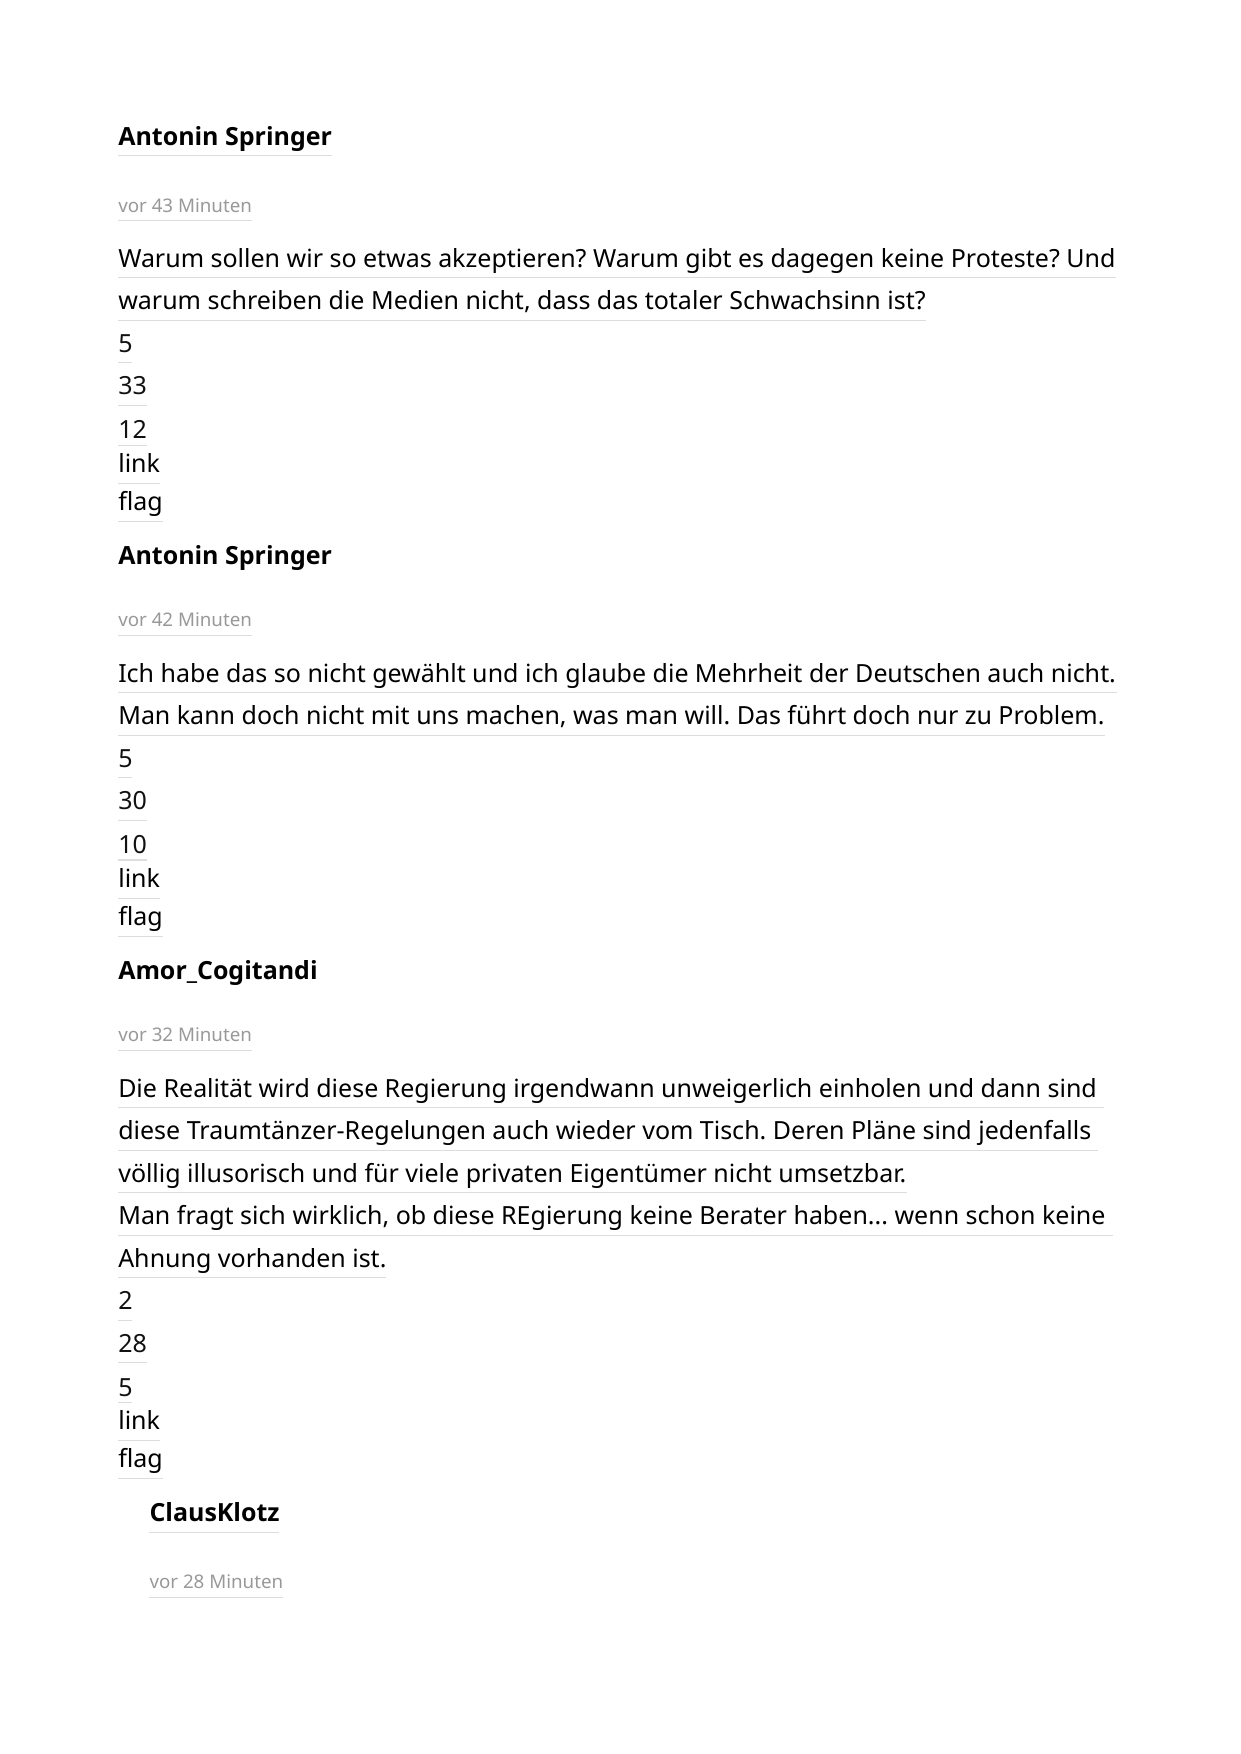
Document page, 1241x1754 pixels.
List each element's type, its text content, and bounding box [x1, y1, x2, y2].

text link [118, 861, 1122, 899]
text 5 [118, 1368, 1122, 1403]
text Warum sollen wir so etwas akzeptieren? Warum gibt es dagegen keine Proteste? Und warum schreiben die Medien nicht, dass das totaler Schwachsinn ist? [118, 240, 1122, 321]
text Die Realität wird diese Regierung irgendwann unweigerlich einholen und dann sind diese Traumtänzer-Regelungen auch wieder vom Tisch. Deren Pläne sind jedenfalls völlig illusorisch und für viele privaten Eigentümer nicht umsetzbar. Man fragt sich wirklich, ob diese REgierung keine Berater haben... wenn schon keine Ahnung vorhanden ist. [118, 1070, 1122, 1278]
text flag [118, 1441, 1122, 1479]
text 5 [118, 740, 1122, 778]
text vor 43 Minuten [118, 192, 1117, 221]
text Antonin Springer [118, 118, 1122, 156]
text Antonin Springer [118, 537, 1122, 571]
text flag [118, 899, 1122, 937]
text Amor_Cogitandi [118, 952, 1122, 986]
text 28 [118, 1325, 1122, 1363]
text ClausKlotz [149, 1495, 1122, 1533]
text 30 [118, 783, 1122, 821]
text 12 [118, 410, 1122, 446]
text flag [118, 484, 1122, 522]
text link [118, 1403, 1122, 1441]
text link [118, 446, 1122, 484]
text 33 [118, 368, 1122, 406]
text Ich habe das so nicht gewählt und ich glaube die Mehrheit der Deutschen auch nicht. Man kann doch nicht mit uns machen, was man will. Das führt doch nur zu Problem. [118, 655, 1122, 736]
text 10 [118, 825, 1122, 861]
text vor 32 Minuten [118, 1022, 1117, 1051]
text 5 [118, 325, 1122, 363]
text vor 28 Minuten [149, 1568, 1117, 1598]
text vor 42 Minuten [118, 607, 1117, 636]
text 2 [118, 1283, 1122, 1321]
